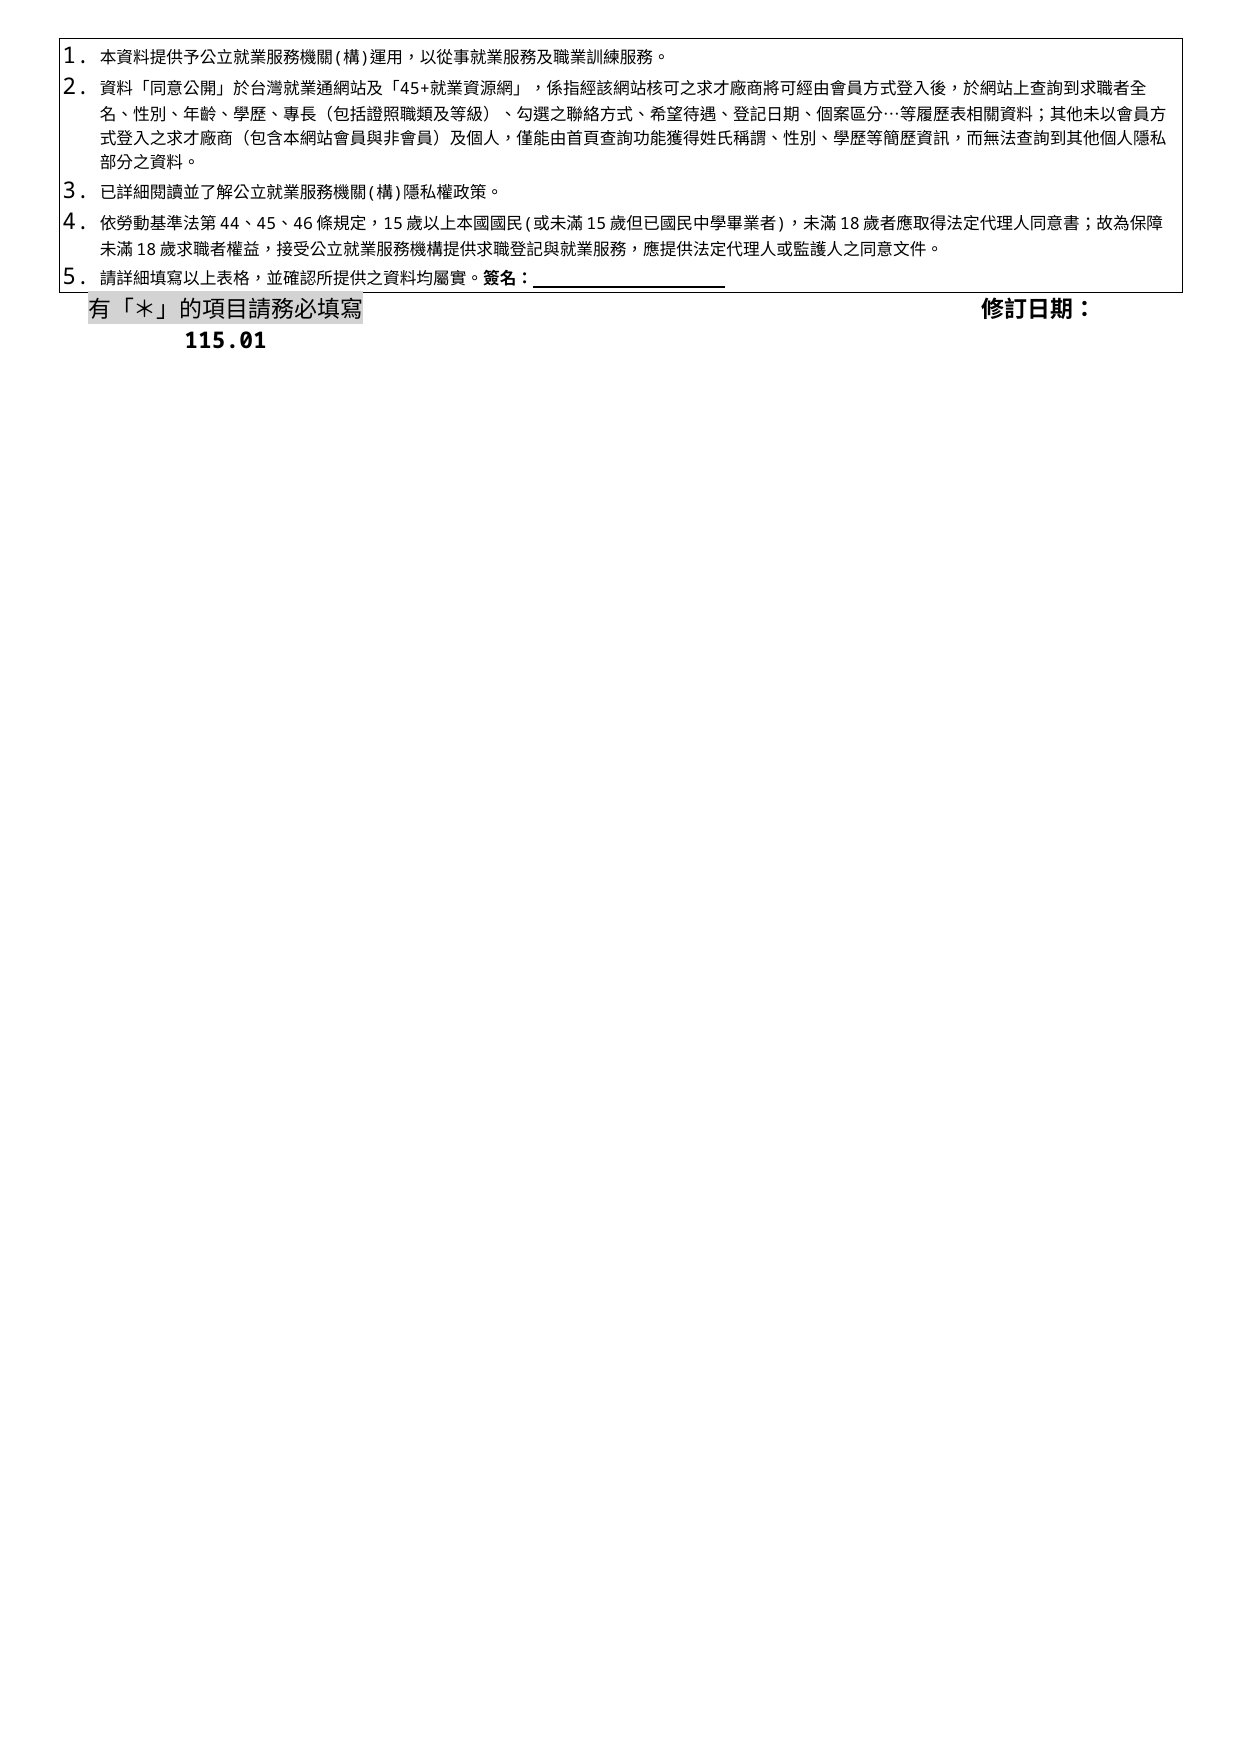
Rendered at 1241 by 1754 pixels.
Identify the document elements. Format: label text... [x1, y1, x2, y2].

table_cell 本資料提供予公立就業服務機關(構)運用，以從事就業服務及職業訓練服務。 資料「同意公開」於台灣就業通網站及「45+就業資源網」，係指經該網站核可之求才廠商將可經由會員方式登入後，於網站上查詢到求職者全名、性別、年齡、學歷、專長（包括證照職類及等級）、勾選之聯絡方式、希望待遇、登記日期、個案區分…等履歷表相關資料；其他未以會員方式登入之求才廠商（包含本網站會員與非會員）及個人，僅能由首頁查詢功能獲得姓氏稱謂、性別、學歷等簡歷資訊，而無法查詢到其他個人隱私部分之資料。 已詳細閱讀並了解公立就業服務機關(構)隱私權政策。 依勞動基準法第44、45、46條規定，15歲以上本國國民(或未滿15歲但已國民中學畢業者)，未滿18歲者應取得法定代理人同意書；故為保障未滿18歲求職者權益，接受公立就業服務機構提供求職登記與就業服務，應提供法定代理人或監護人之同意文件。 請詳細填寫以上表格，並確認所提供之資料均屬實。簽名： [60, 39, 1182, 292]
text 有「＊」的項目請務必填寫 修訂日期： 115.01 [59, 293, 1181, 355]
